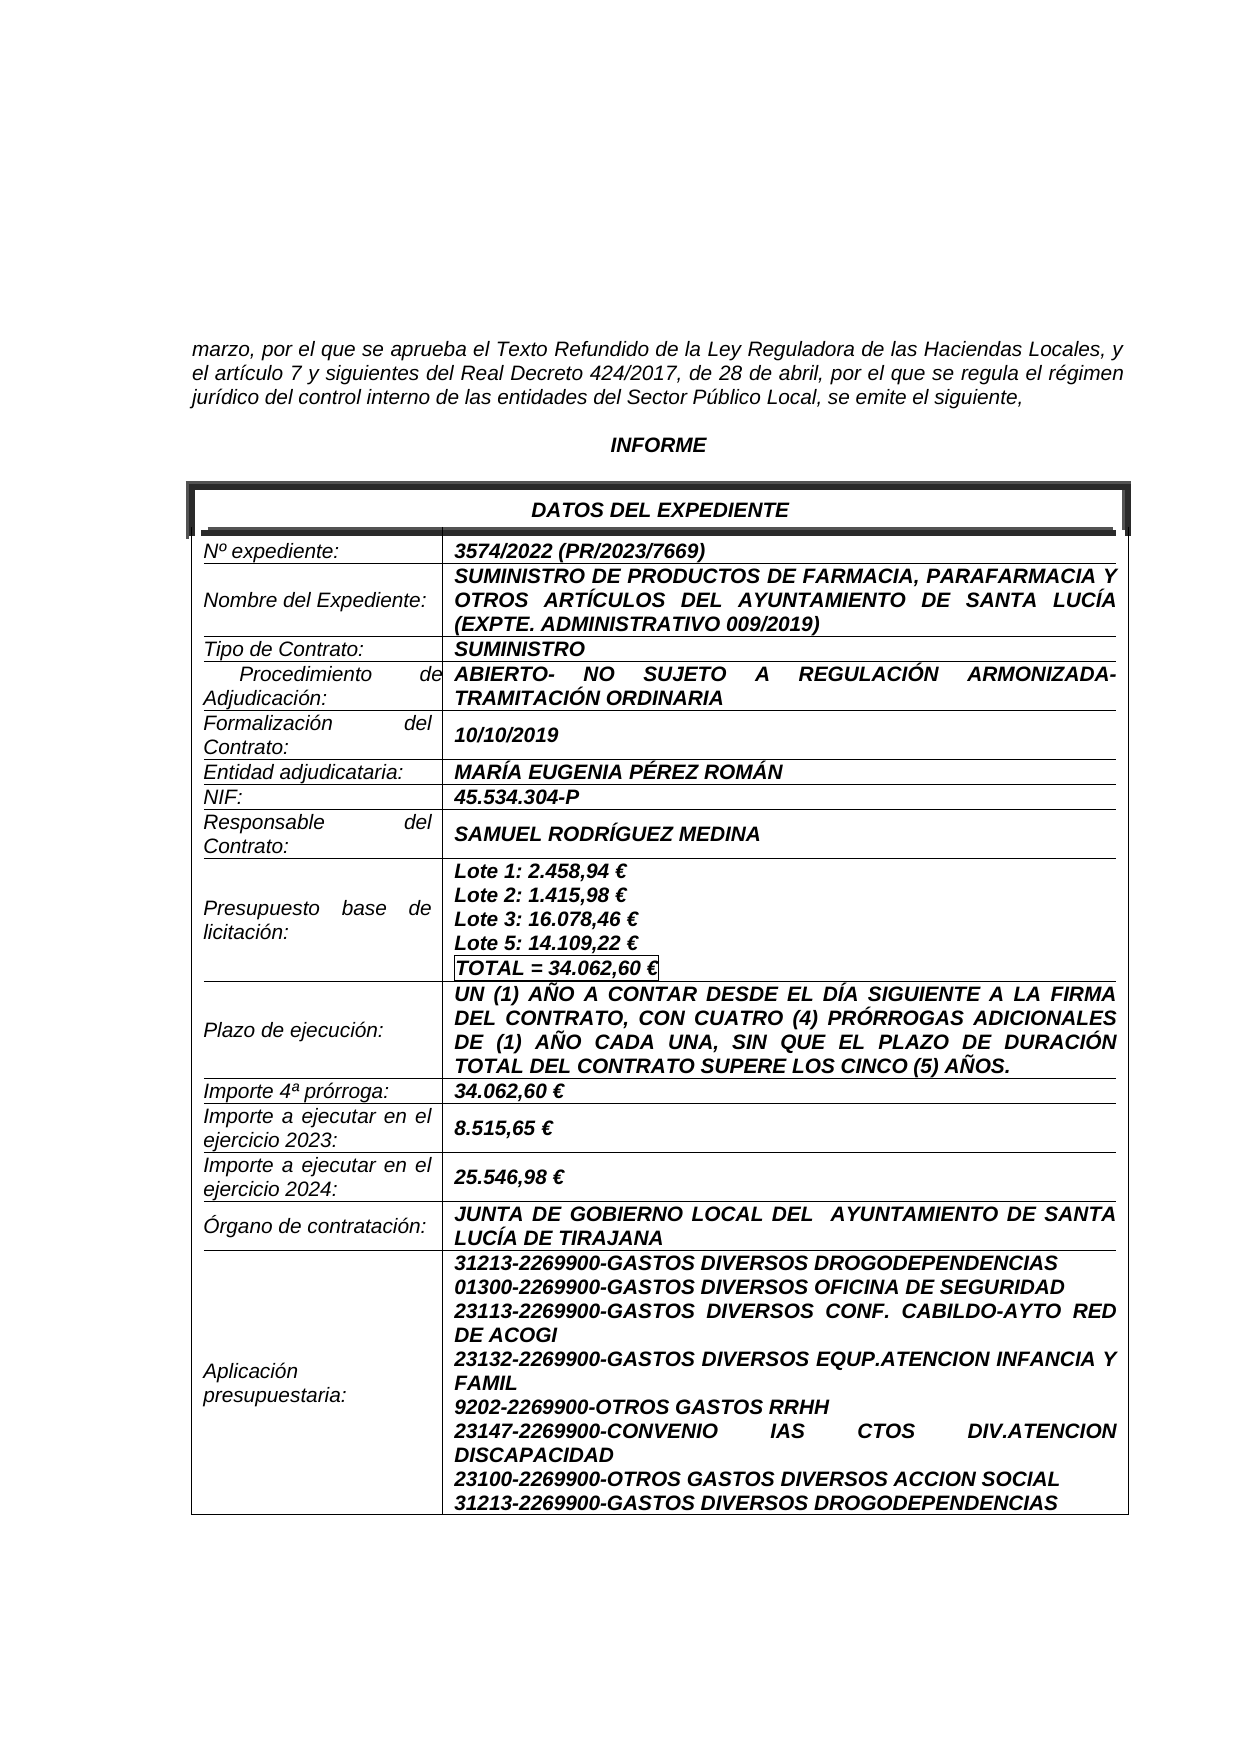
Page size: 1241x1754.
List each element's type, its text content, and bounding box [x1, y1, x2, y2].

table_cell 45.534.304-P [443, 784, 1128, 809]
table_cell Entidad adjudicataria: [192, 759, 442, 784]
text marzo, por el que se aprueba el Texto Refundido de la Ley Reguladora de las Haciendas Locales, y el artículo 7 y siguientes del Real Decreto 424/2017, de 28 de abril, por el que se regula el régimen jurídico del control interno de las entidades del Sector Público Local, se emite el siguiente, [192, 337, 1125, 409]
table_cell Importe a ejecutar en el ejercicio 2024: [192, 1152, 442, 1201]
table_cell MARÍA EUGENIA PÉREZ ROMÁN [443, 759, 1128, 784]
table_cell Responsable del Contrato: [192, 809, 442, 858]
table_cell NIF: [192, 784, 442, 809]
table_cell 25.546,98 € [443, 1152, 1128, 1201]
table_cell SUMINISTRO [443, 636, 1128, 661]
table_cell SUMINISTRO DE PRODUCTOS DE FARMACIA, PARAFARMACIA Y OTROS ARTÍCULOS DEL AYUNTAMIENTO DE SANTA LUCÍA (EXPTE. ADMINISTRATIVO 009/2019) [443, 563, 1128, 636]
table_cell 34.062,60 € [443, 1078, 1128, 1103]
table_cell Presupuesto base de licitación: [192, 858, 442, 981]
table_cell SAMUEL RODRÍGUEZ MEDINA [443, 809, 1128, 858]
table_cell 3574/2022 (PR/2023/7669) [443, 527, 1128, 563]
table_cell Importe a ejecutar en el ejercicio 2023: [192, 1103, 442, 1152]
table_cell Tipo de Contrato: [192, 636, 442, 661]
text INFORME [192, 433, 1125, 457]
table_cell JUNTA DE GOBIERNO LOCAL DEL AYUNTAMIENTO DE SANTA LUCÍA DE TIRAJANA [443, 1201, 1128, 1250]
table_cell 10/10/2019 [443, 710, 1128, 759]
table_cell 31213-2269900-GASTOS DIVERSOS DROGODEPENDENCIAS 01300-2269900-GASTOS DIVERSOS OFICINA DE SEGURIDAD 23113-2269900-GASTOS DIVERSOS CONF. CABILDO-AYTO RED DE ACOGI 23132-2269900-GASTOS DIVERSOS EQUP.ATENCION INFANCIA Y FAMIL 9202-2269900-OTROS GASTOS RRHH 23147-2269900-CONVENIO IAS CTOS DIV.ATENCION DISCAPACIDAD 23100-2269900-OTROS GASTOS DIVERSOS ACCION SOCIAL 31213-2269900-GASTOS DIVERSOS DROGODEPENDENCIAS [443, 1250, 1128, 1514]
table_cell Nombre del Expediente: [192, 563, 442, 636]
table_cell Aplicación presupuestaria: [192, 1250, 442, 1514]
table_cell ABIERTO- NO SUJETO A REGULACIÓN ARMONIZADA- TRAMITACIÓN ORDINARIA [443, 661, 1128, 710]
table_cell Nº expediente: [192, 527, 442, 563]
table_cell Órgano de contratación: [192, 1201, 442, 1250]
table_header DATOS DEL EXPEDIENTE [198, 494, 1122, 527]
table_cell 8.515,65 € [443, 1103, 1128, 1152]
table_cell Lote 1: 2.458,94 € Lote 2: 1.415,98 € Lote 3: 16.078,46 € Lote 5: 14.109,22 € TOTAL = 34.062,60 € [443, 858, 1128, 981]
table_cell Plazo de ejecución: [192, 981, 442, 1078]
table_cell UN (1) AÑO A CONTAR DESDE EL DÍA SIGUIENTE A LA FIRMA DEL CONTRATO, CON CUATRO (4) PRÓRROGAS ADICIONALES DE (1) AÑO CADA UNA, SIN QUE EL PLAZO DE DURACIÓN TOTAL DEL CONTRATO SUPERE LOS CINCO (5) AÑOS. [443, 981, 1128, 1078]
table_cell Importe 4ª prórroga: [192, 1078, 442, 1103]
table_cell Formalización del Contrato: [192, 710, 442, 759]
table_cell Procedimiento de Adjudicación: [192, 661, 442, 710]
